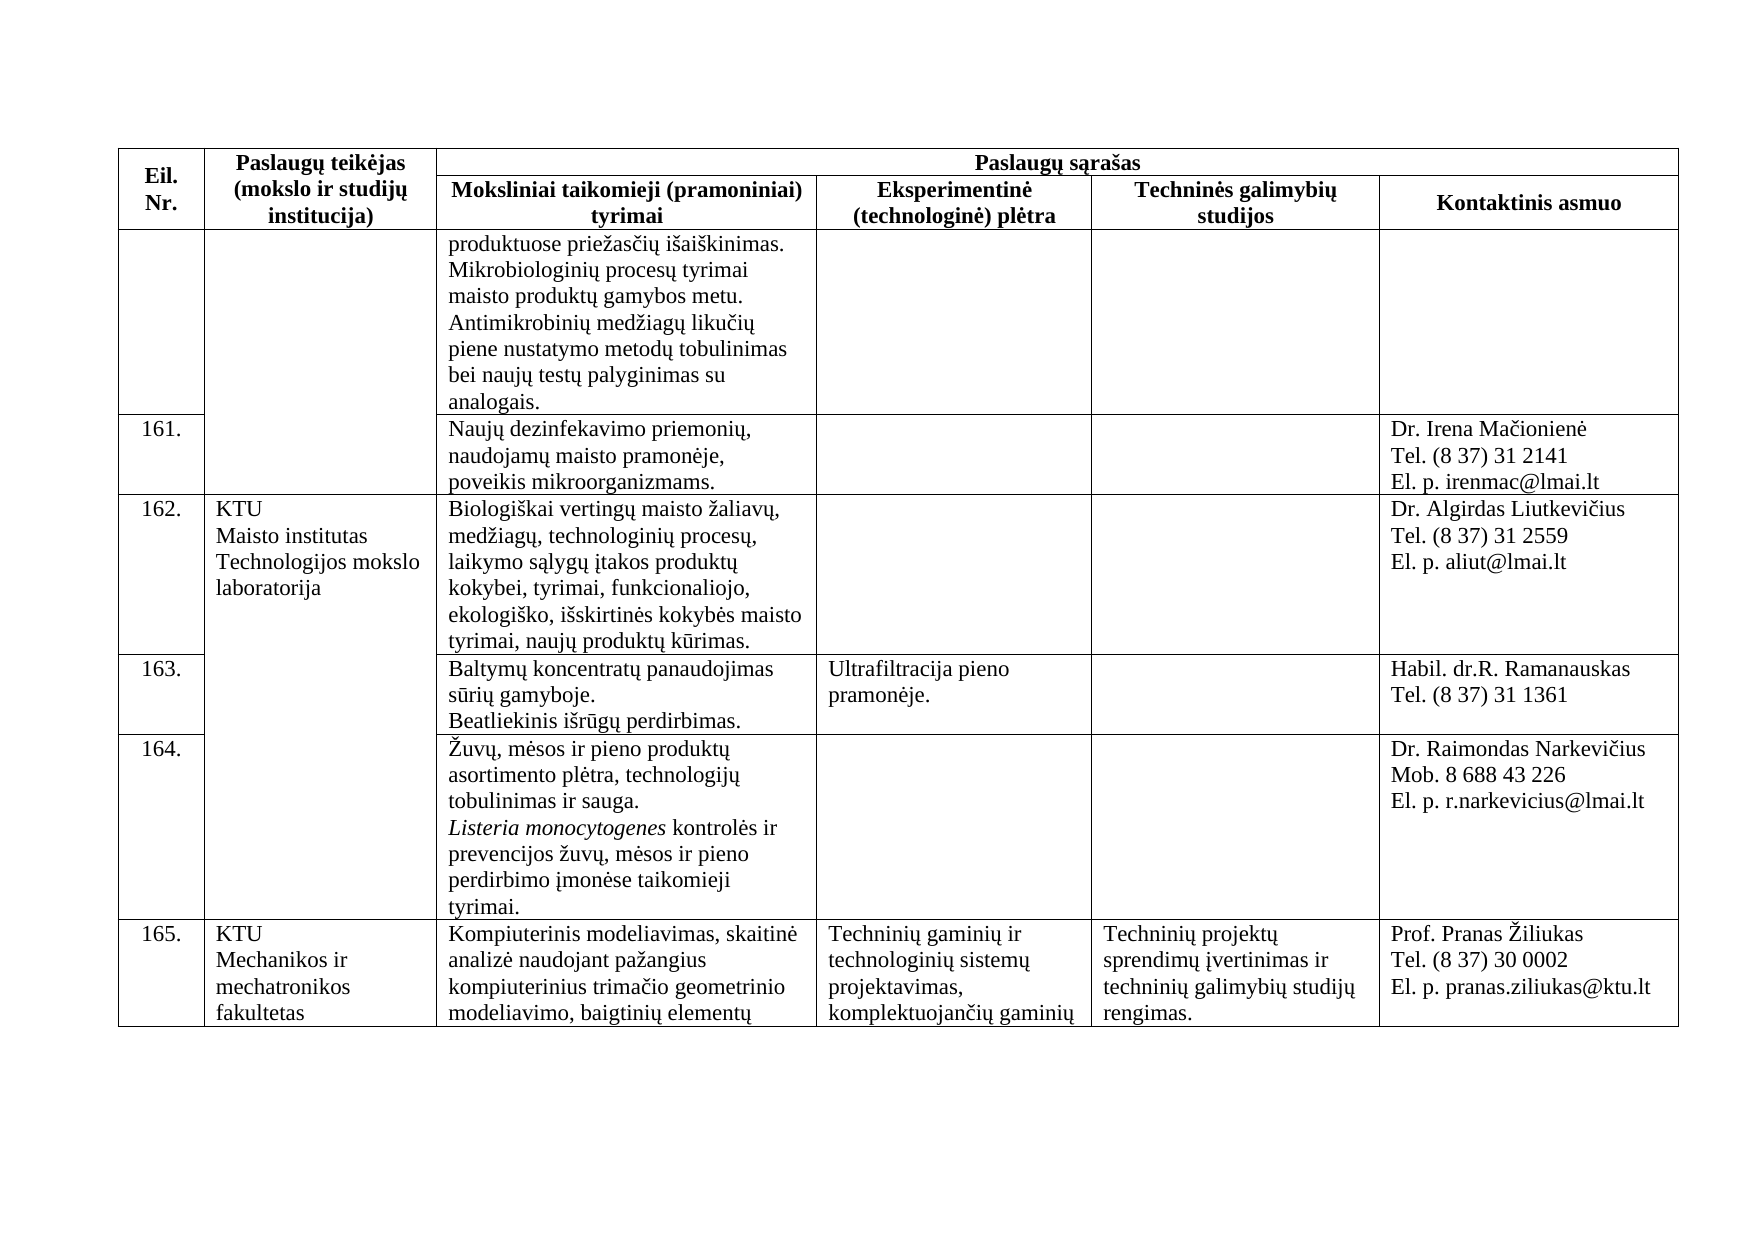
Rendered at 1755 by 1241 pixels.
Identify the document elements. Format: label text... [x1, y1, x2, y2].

table_cell 164. [119, 735, 204, 919]
table_cell Naujų dezinfekavimo priemonių, naudojamų maisto pramonėje, poveikis mikroorganizmams. [437, 415, 816, 494]
table_cell Ultrafiltracija pieno pramonėje. [817, 655, 1091, 734]
table_cell Dr. Algirdas Liutkevičius Tel. (8 37) 31 2559 El. p. aliut@lmai.lt [1380, 495, 1678, 653]
table_cell 162. [119, 495, 204, 653]
table_cell Techninių gaminių ir technologinių sistemų projektavimas, komplektuojančių gaminių [817, 920, 1091, 1026]
table_cell KTU Mechanikos ir mechatronikos fakultetas [205, 920, 436, 1026]
table_cell Techninių projektų sprendimų įvertinimas ir techninių galimybių studijų rengimas. [1092, 920, 1379, 1026]
table_cell 163. [119, 655, 204, 734]
table_cell produktuose priežasčių išaiškinimas. Mikrobiologinių procesų tyrimai maisto produktų gamybos metu. Antimikrobinių medžiagų likučių piene nustatymo metodų tobulinimas bei naujų testų palyginimas su analogais. [437, 230, 816, 414]
table_cell [817, 415, 1091, 494]
table_header Paslaugų sąrašas [437, 149, 1678, 175]
table_cell Baltymų koncentratų panaudojimas sūrių gamyboje. Beatliekinis išrūgų perdirbimas. [437, 655, 816, 734]
table_cell [119, 230, 204, 414]
table_cell Techninės galimybių studijos [1092, 176, 1379, 229]
table_cell Biologiškai vertingų maisto žaliavų, medžiagų, technologinių procesų, laikymo sąlygų įtakos produktų kokybei, tyrimai, funkcionaliojo, ekologiško, išskirtinės kokybės maisto tyrimai, naujų produktų kūrimas. [437, 495, 816, 653]
table_cell Eksperimentinė (technologinė) plėtra [817, 176, 1091, 229]
table_cell KTU Maisto institutas Technologijos mokslo laboratorija [205, 495, 436, 919]
table_cell [1092, 415, 1379, 494]
table_header Eil. Nr. [119, 149, 204, 229]
table_cell Moksliniai taikomieji (pramoniniai) tyrimai [437, 176, 816, 229]
table_cell [1092, 655, 1379, 734]
table_cell Prof. Pranas Žiliukas Tel. (8 37) 30 0002 El. p. pranas.ziliukas@ktu.lt [1380, 920, 1678, 1026]
table_cell [1380, 230, 1678, 414]
table_cell [817, 495, 1091, 653]
table_cell [1092, 735, 1379, 919]
table_cell Žuvų, mėsos ir pieno produktų asortimento plėtra, technologijų tobulinimas ir sauga. Listeria monocytogenes kontrolės ir prevencijos žuvų, mėsos ir pieno perdirbimo įmonėse taikomieji tyrimai. [437, 735, 816, 919]
table_cell Habil. dr.R. Ramanauskas Tel. (8 37) 31 1361 [1380, 655, 1678, 734]
table_cell [817, 735, 1091, 919]
table_cell Dr. Raimondas Narkevičius Mob. 8 688 43 226 El. p. r.narkevicius@lmai.lt [1380, 735, 1678, 919]
table_cell [1092, 495, 1379, 653]
table_cell 165. [119, 920, 204, 1026]
table_cell Kompiuterinis modeliavimas, skaitinė analizė naudojant pažangius kompiuterinius trimačio geometrinio modeliavimo, baigtinių elementų [437, 920, 816, 1026]
table_cell Dr. Irena Mačionienė Tel. (8 37) 31 2141 El. p. irenmac@lmai.lt [1380, 415, 1678, 494]
table_cell Kontaktinis asmuo [1380, 176, 1678, 229]
table_cell [205, 230, 436, 494]
table_cell [817, 230, 1091, 414]
table_header Paslaugų teikėjas (mokslo ir studijų institucija) [205, 149, 436, 229]
table_cell [1092, 230, 1379, 414]
table_cell 161. [119, 415, 204, 494]
